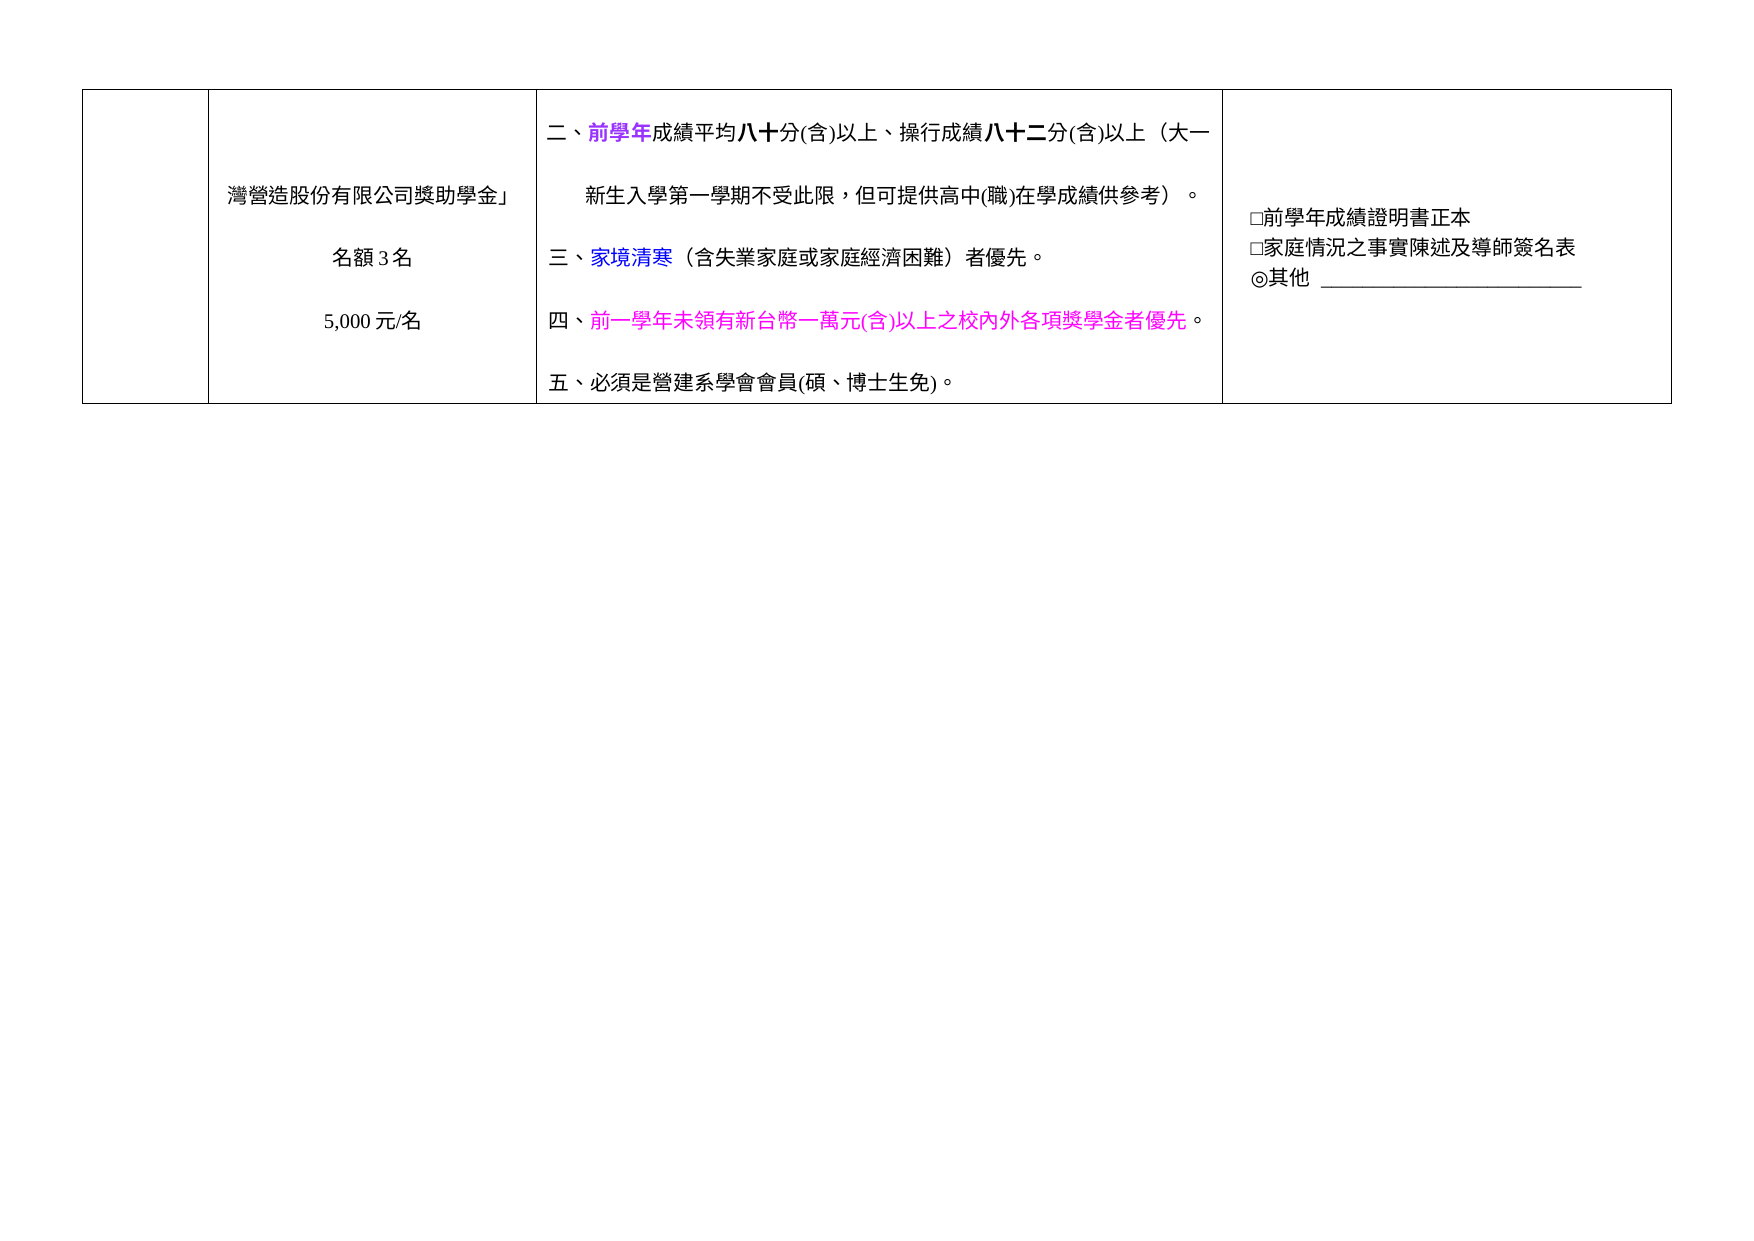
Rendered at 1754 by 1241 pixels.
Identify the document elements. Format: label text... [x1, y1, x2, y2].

table_cell □前學年成績證明書正本 □家庭情況之事實陳述及導師簽名表 ◎其他 _________________________ [1223, 90, 1671, 402]
table_cell 灣營造股份有限公司獎助學金」 名額3名 5,000元/名 [209, 90, 536, 402]
table_cell [83, 90, 208, 402]
table_cell 二、前學年成績平均八十分(含)以上、操行成績八十二分(含)以上（大一新生入學第一學期不受此限，但可提供高中(職)在學成績供參考）。 三、家境清寒（含失業家庭或家庭經濟困難）者優先。 四、前一學年未領有新台幣一萬元(含)以上之校內外各項獎學金者優先。 五、必須是營建系學會會員(碩、博士生免)。 [537, 90, 1222, 402]
